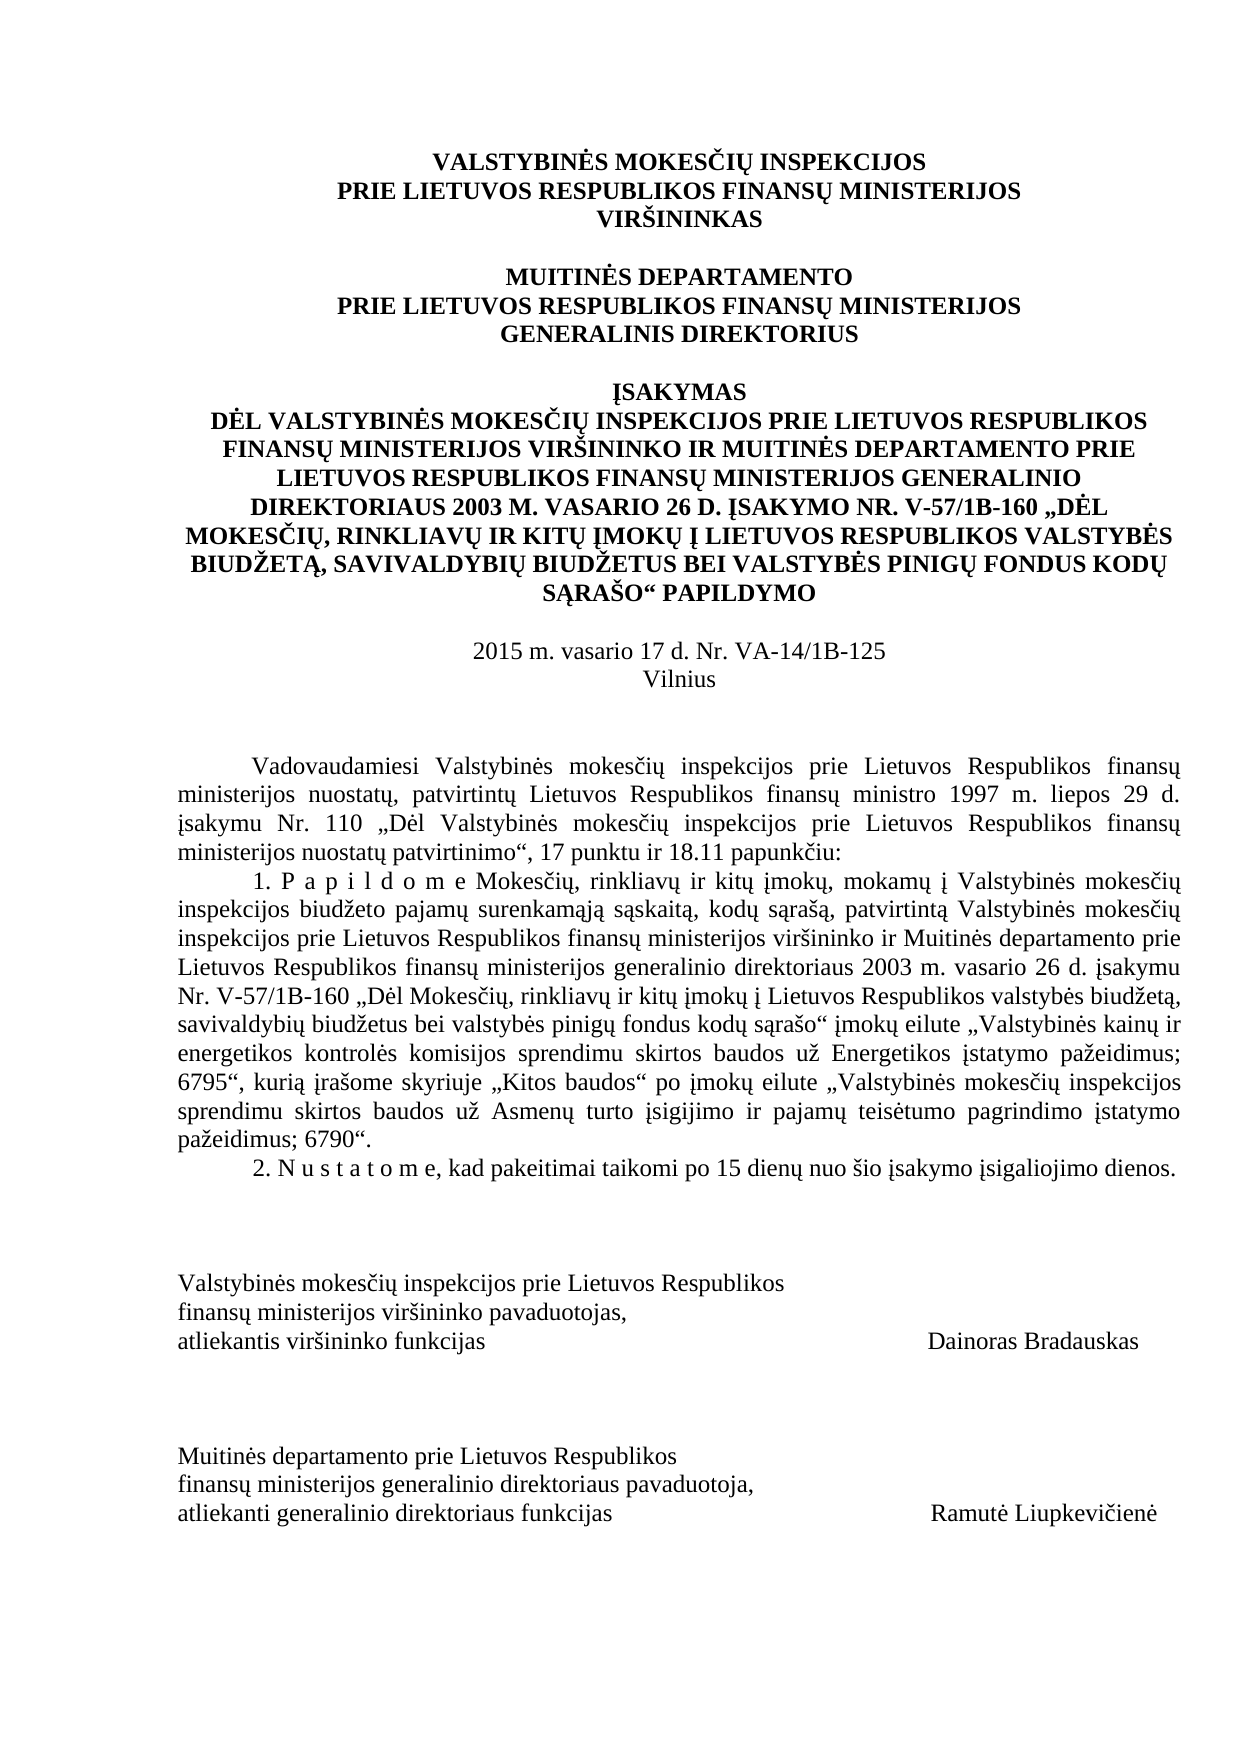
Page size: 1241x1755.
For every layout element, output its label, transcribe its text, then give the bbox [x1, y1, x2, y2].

text finansų ministerijos generalinio direktoriaus pavaduotoja, [177, 1469, 1181, 1498]
text Vilnius [177, 664, 1181, 693]
text Vadovaudamiesi Valstybinės mokesčių inspekcijos prie Lietuvos Respublikos finansų ministerijos nuostatų, patvirtintų Lietuvos Respublikos finansų ministro 1997 m. liepos 29 d. įsakymu Nr. 110 „Dėl Valstybinės mokesčių inspekcijos prie Lietuvos Respublikos finansų ministerijos nuostatų patvirtinimo“, 17 punktu ir 18.11 papunkčiu: [177, 751, 1181, 866]
text atliekantis viršininko funkcijas Dainoras Bradauskas [177, 1326, 1181, 1354]
text GENERALINIS DIREKTORIUS [177, 319, 1181, 348]
text finansų ministerijos viršininko pavaduotojas, [177, 1297, 1181, 1326]
text atliekanti generalinio direktoriaus funkcijas Ramutė Liupkevičienė [177, 1498, 1181, 1527]
text PRIE LIETUVOS RESPUBLIKOS FINANSŲ MINISTERIJOS [177, 291, 1181, 319]
text 2015 m. vasario 17 d. Nr. VA-14/1B-125 [177, 636, 1181, 664]
text MUITINĖS DEPARTAMENTO [177, 262, 1181, 291]
text ĮSAKYMAS [177, 377, 1181, 406]
text DĖL VALSTYBINĖS MOKESČIŲ INSPEKCIJOS PRIE LIETUVOS RESPUBLIKOS FINANSŲ MINISTERIJOS VIRŠININKO IR MUITINĖS DEPARTAMENTO PRIE LIETUVOS RESPUBLIKOS FINANSŲ MINISTERIJOS GENERALINIO DIREKTORIAUS 2003 M. VASARIO 26 D. ĮSAKYMO NR. V-57/1B-160 „DĖL MOKESČIŲ, RINKLIAVŲ IR KITŲ ĮMOKŲ Į LIETUVOS RESPUBLIKOS VALSTYBĖS BIUDŽETĄ, SAVIVALDYBIŲ BIUDŽETUS BEI VALSTYBĖS PINIGŲ FONDUS KODŲ SĄRAŠO“ PAPILDYMO [177, 406, 1181, 607]
text VALSTYBINĖS MOKESČIŲ INSPEKCIJOS [177, 147, 1181, 176]
text VIRŠININKAS [177, 204, 1181, 233]
text Valstybinės mokesčių inspekcijos prie Lietuvos Respublikos [177, 1268, 1181, 1297]
text PRIE LIETUVOS RESPUBLIKOS FINANSŲ MINISTERIJOS [177, 176, 1181, 204]
text Muitinės departamento prie Lietuvos Respublikos [177, 1441, 1181, 1469]
text 2. N u s t a t o m e, kad pakeitimai taikomi po 15 dienų nuo šio įsakymo įsigaliojimo dienos. [177, 1153, 1181, 1182]
text 1. P a p i l d o m e Mokesčių, rinkliavų ir kitų įmokų, mokamų į Valstybinės mokesčių inspekcijos biudžeto pajamų surenkamąją sąskaitą, kodų sąrašą, patvirtintą Valstybinės mokesčių inspekcijos prie Lietuvos Respublikos finansų ministerijos viršininko ir Muitinės departamento prie Lietuvos Respublikos finansų ministerijos generalinio direktoriaus 2003 m. vasario 26 d. įsakymu Nr. V-57/1B-160 „Dėl Mokesčių, rinkliavų ir kitų įmokų į Lietuvos Respublikos valstybės biudžetą, savivaldybių biudžetus bei valstybės pinigų fondus kodų sąrašo“ įmokų eilute „Valstybinės kainų ir energetikos kontrolės komisijos sprendimu skirtos baudos už Energetikos įstatymo pažeidimus; 6795“, kurią įrašome skyriuje „Kitos baudos“ po įmokų eilute „Valstybinės mokesčių inspekcijos sprendimu skirtos baudos už Asmenų turto įsigijimo ir pajamų teisėtumo pagrindimo įstatymo pažeidimus; 6790“. [177, 866, 1182, 1153]
